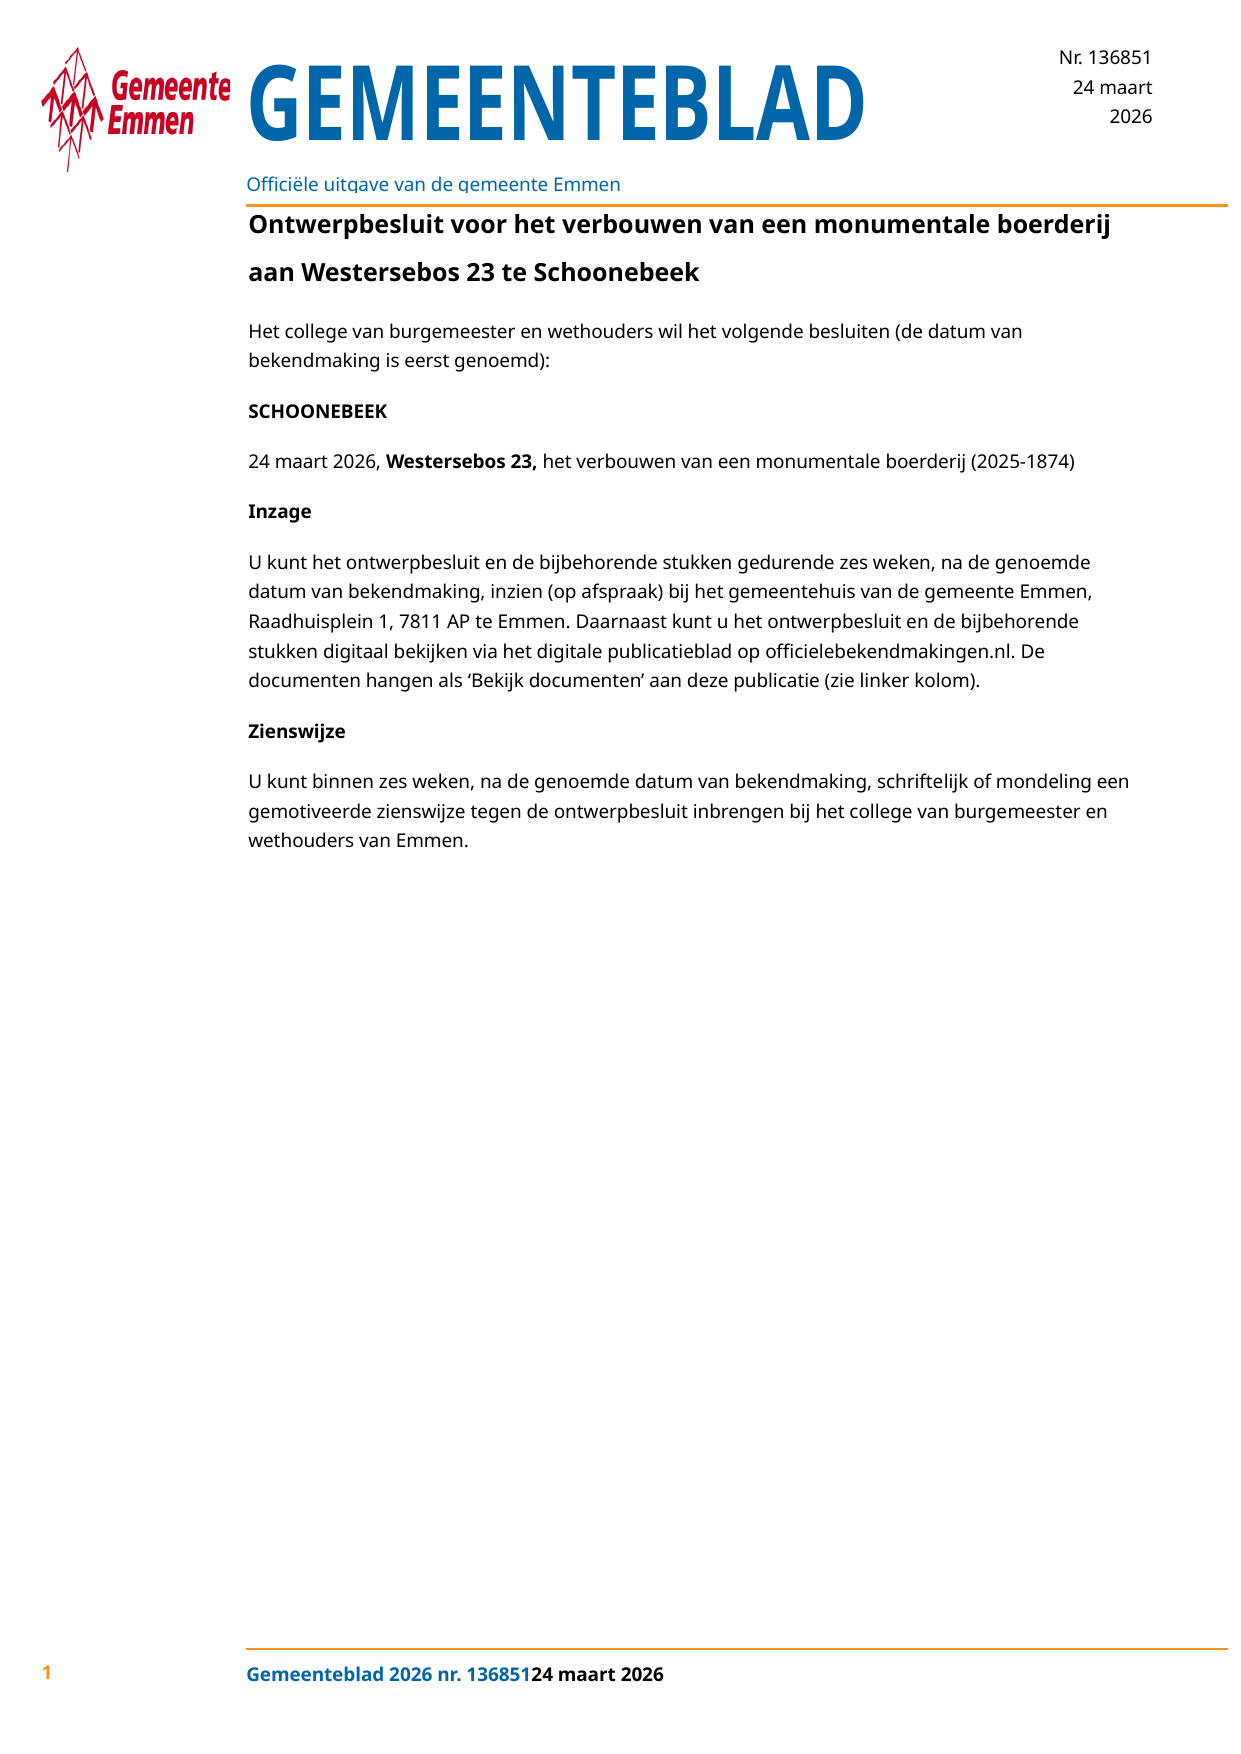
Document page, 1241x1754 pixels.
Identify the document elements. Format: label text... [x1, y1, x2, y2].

text Het college van burgemeester en wethouders wil het volgende besluiten (de datum van bekendmaking is eerst genoemd): [248, 318, 1152, 373]
text U kunt het ontwerpbesluit en de bijbehorende stukken gedurende zes weken, na de genoemde datum van bekendmaking, inzien (op afspraak) bij het gemeentehuis van de gemeente Emmen, Raadhuisplein 1, 7811 AP te Emmen. Daarnaast kunt u het ontwerpbesluit en de bijbehorende stukken digitaal bekijken via het digitale publicatieblad op officielebekendmakingen.nl. De documenten hangen als ‘Bekijk documenten’ aan deze publicatie (zie linker kolom). [248, 549, 1152, 693]
text 24 maart 2026, Westersebos 23, het verbouwen van een monumentale boerderij (2025-1874) [248, 448, 1152, 474]
text Ontwerpbesluit voor het verbouwen van een monumentale boerderij aan Westersebos 23 te Schoonebeek [248, 207, 1152, 288]
text Inzage [248, 499, 1152, 524]
text SCHOONEBEEK [248, 398, 1152, 424]
text Zienswijze [248, 718, 1152, 744]
picture [41, 47, 231, 172]
text U kunt binnen zes weken, na de genoemde datum van bekendmaking, schrifte­lijk of mondeling een gemo­ti­veerde zienswijze tegen de ontwerpbesluit inbrengen bij het college van burge­meester en wethouders van Emmen. [248, 768, 1152, 853]
